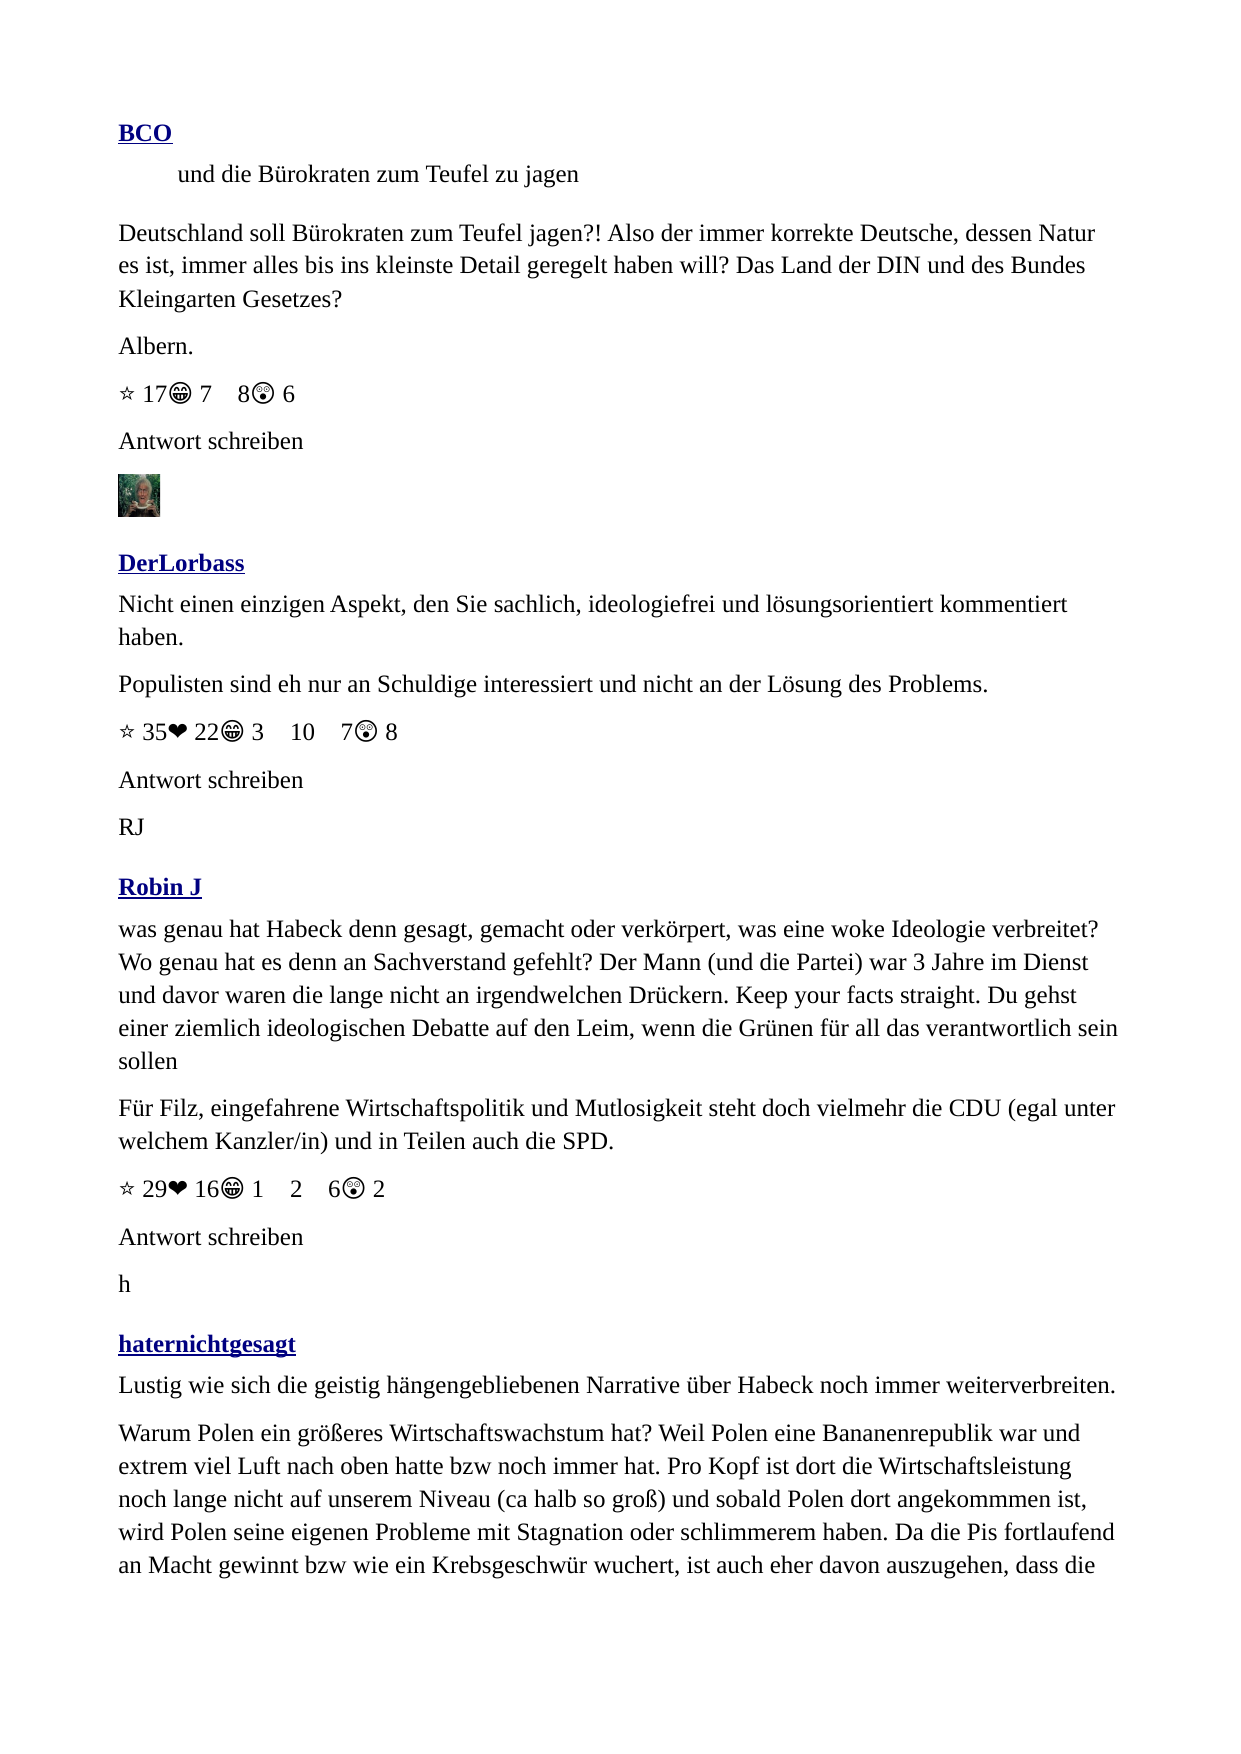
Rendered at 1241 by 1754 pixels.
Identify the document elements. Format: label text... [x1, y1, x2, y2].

text Lustig wie sich die geistig hängengebliebenen Narrative über Habeck noch immer weiterverbreiten. [118, 1371, 1122, 1399]
text was genau hat Habeck denn gesagt, gemacht oder verkörpert, was eine woke Ideologie verbreitet? Wo genau hat es denn an Sachverstand gefehlt? Der Mann (und die Partei) war 3 Jahre im Dienst und davor waren die lange nicht an irgendwelchen Drückern. Keep your facts straight. Du gehst einer ziemlich ideologischen Debatte auf den Leim, wenn die Grünen für all das verantwortlich sein sollen [118, 914, 1122, 1074]
text Deutschland soll Bürokraten zum Teufel jagen?! Also der immer korrekte Deutsche, dessen Natur es ist, immer alles bis ins kleinste Detail geregelt haben will? Das Land der DIN und des Bundes Kleingarten Gesetzes? [118, 218, 1122, 312]
subtitle DerLorbass [118, 548, 1122, 576]
text ⭐️ 29❤️ 16😁 1🙁 2🤨 6😲 2 [118, 1174, 1122, 1203]
text Antwort schreiben [118, 765, 1122, 793]
subtitle Robin J [118, 872, 1122, 901]
text Antwort schreiben [118, 426, 1122, 455]
subtitle BCO [118, 118, 1122, 147]
text Populisten sind eh nur an Schuldige interessiert und nicht an der Lösung des Problems. [118, 669, 1122, 698]
text ⭐️ 17😁 7🙁 8😲 6 [118, 379, 1122, 408]
text und die Bürokraten zum Teufel zu jagen [177, 159, 1063, 188]
text Nicht einen einzigen Aspekt, den Sie sachlich, ideologiefrei und lösungsorientiert kommentiert haben. [118, 589, 1122, 651]
text Für Filz, eingefahrene Wirtschaftspolitik und Mutlosigkeit steht doch vielmehr die CDU (egal unter welchem Kanzler/in) und in Teilen auch die SPD. [118, 1093, 1122, 1155]
text Antwort schreiben [118, 1222, 1122, 1250]
text Albern. [118, 331, 1122, 360]
picture [118, 474, 161, 517]
subtitle haternichtgesagt [118, 1329, 1122, 1358]
text RJ [118, 812, 1122, 841]
text Warum Polen ein größeres Wirtschaftswachstum hat? Weil Polen eine Bananenrepublik war und extrem viel Luft nach oben hatte bzw noch immer hat. Pro Kopf ist dort die Wirtschaftsleistung noch lange nicht auf unserem Niveau (ca halb so groß) und sobald Polen dort angekommmen ist, wird Polen seine eigenen Probleme mit Stagnation oder schlimmerem haben. Da die Pis fortlaufend an Macht gewinnt bzw wie ein Krebsgeschwür wuchert, ist auch eher davon auszugehen, dass die [118, 1418, 1122, 1579]
text h [118, 1269, 1122, 1298]
text ⭐️ 35❤️ 22😁 3🙁 10🤨 7😲 8 [118, 717, 1122, 746]
